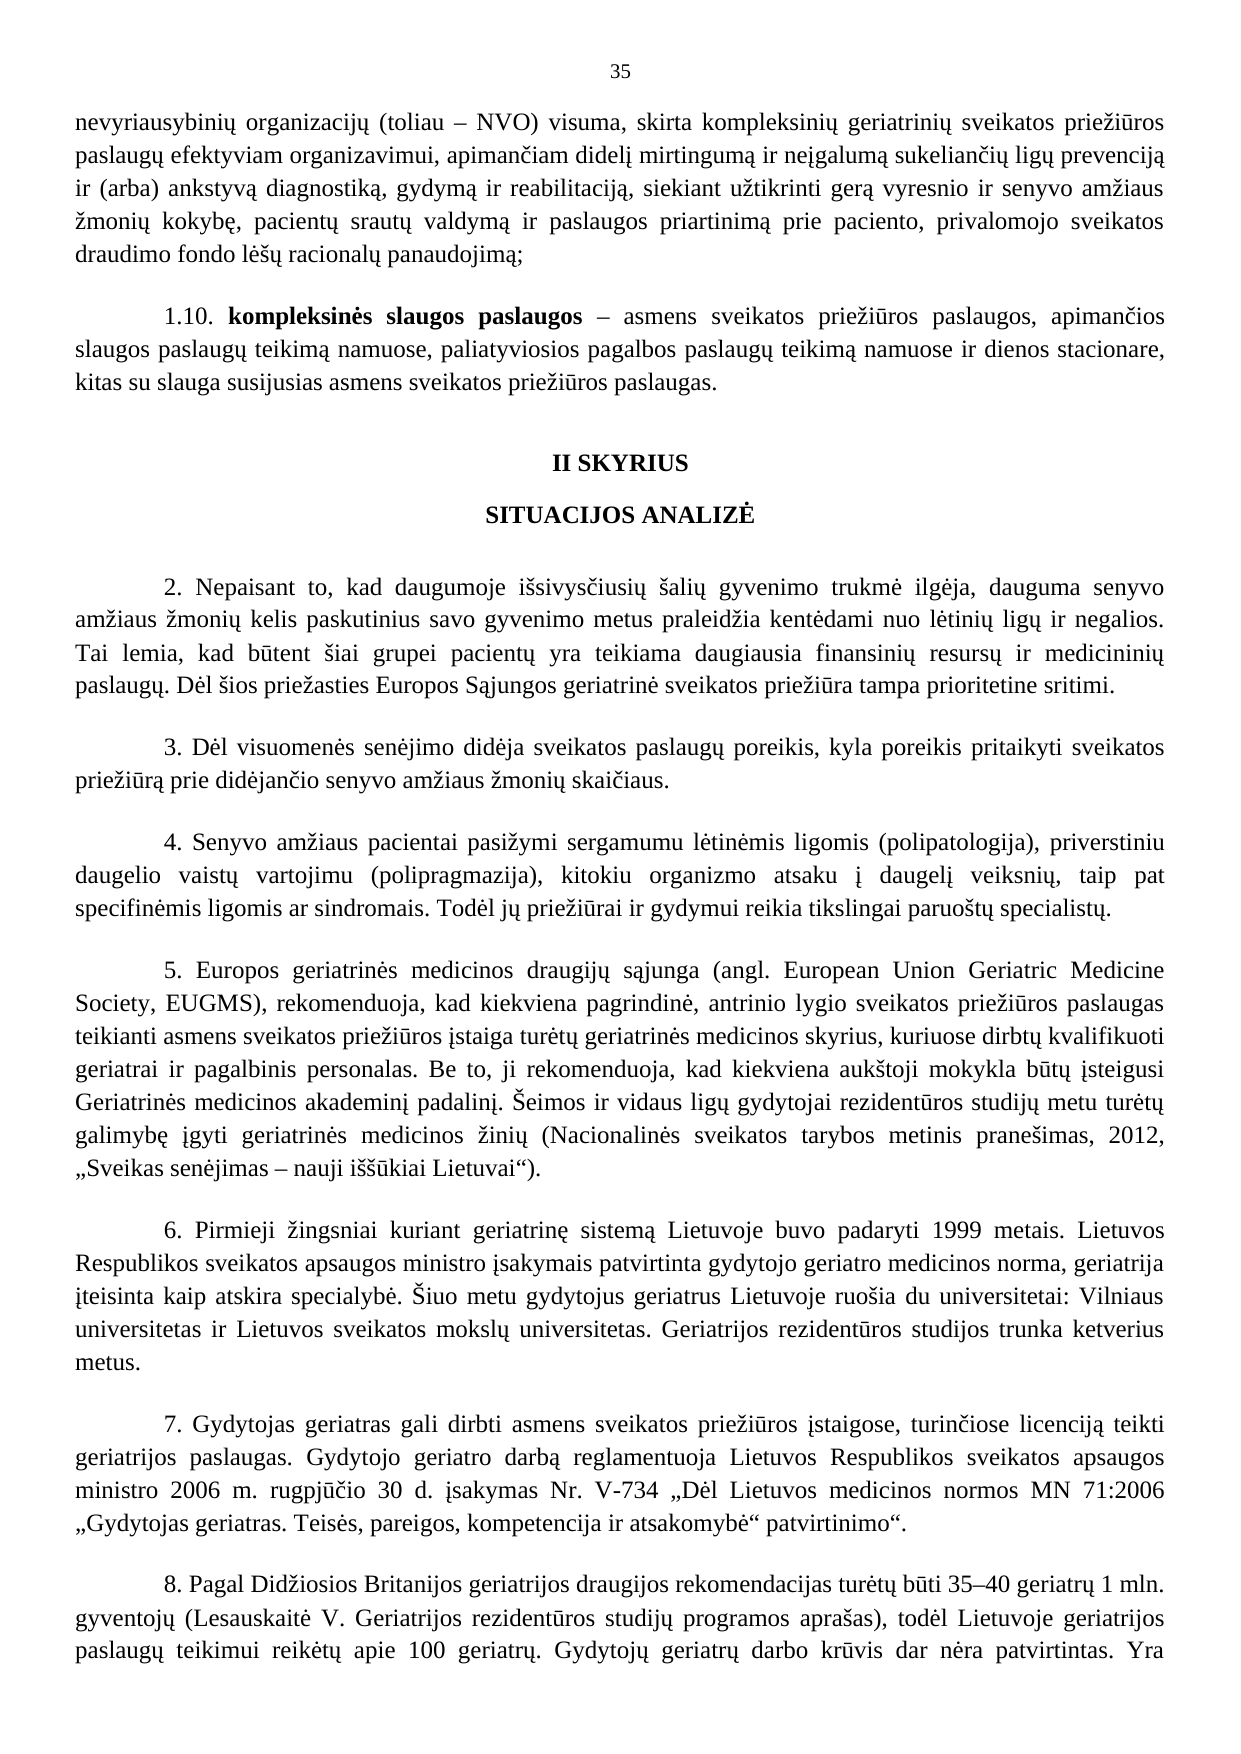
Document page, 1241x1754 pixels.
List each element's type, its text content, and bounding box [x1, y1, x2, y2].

text II SKYRIUS [75, 448, 1166, 477]
text nevyriausybinių organizacijų (toliau – NVO) visuma, skirta kompleksinių geriatrinių sveikatos priežiūros paslaugų efektyviam organizavimui, apimančiam didelį mirtingumą ir neįgalumą sukeliančių ligų prevenciją ir (arba) ankstyvą diagnostiką, gydymą ir reabilitaciją, siekiant užtikrinti gerą vyresnio ir senyvo amžiaus žmonių kokybę, pacientų srautų valdymą ir paslaugos priartinimą prie paciento, privalomojo sveikatos draudimo fondo lėšų racionalų panaudojimą; [75, 107, 1166, 268]
text 7. Gydytojas geriatras gali dirbti asmens sveikatos priežiūros įstaigose, turinčiose licenciją teikti geriatrijos paslaugas. Gydytojo geriatro darbą reglamentuoja Lietuvos Respublikos sveikatos apsaugos ministro 2006 m. rugpjūčio 30 d. įsakymas Nr. V-734 „Dėl Lietuvos medicinos normos MN 71:2006 „Gydytojas geriatras. Teisės, pareigos, kompetencija ir atsakomybė“ patvirtinimo“. [75, 1409, 1166, 1537]
text 5. Europos geriatrinės medicinos draugijų sąjunga (angl. European Union Geriatric Medicine Society, EUGMS), rekomenduoja, kad kiekviena pagrindinė, antrinio lygio sveikatos priežiūros paslaugas teikianti asmens sveikatos priežiūros įstaiga turėtų geriatrinės medicinos skyrius, kuriuose dirbtų kvalifikuoti geriatrai ir pagalbinis personalas. Be to, ji rekomenduoja, kad kiekviena aukštoji mokykla būtų įsteigusi Geriatrinės medicinos akademinį padalinį. Šeimos ir vidaus ligų gydytojai rezidentūros studijų metu turėtų galimybę įgyti geriatrinės medicinos žinių (Nacionalinės sveikatos tarybos metinis pranešimas, 2012, „Sveikas senėjimas – nauji iššūkiai Lietuvai“). [75, 955, 1166, 1182]
text 2. Nepaisant to, kad daugumoje išsivysčiusių šalių gyvenimo trukmė ilgėja, dauguma senyvo amžiaus žmonių kelis paskutinius savo gyvenimo metus praleidžia kentėdami nuo lėtinių ligų ir negalios. Tai lemia, kad būtent šiai grupei pacientų yra teikiama daugiausia finansinių resursų ir medicininių paslaugų. Dėl šios priežasties Europos Sąjungos geriatrinė sveikatos priežiūra tampa prioritetine sritimi. [75, 572, 1166, 699]
text 4. Senyvo amžiaus pacientai pasižymi sergamumu lėtinėmis ligomis (polipatologija), priverstiniu daugelio vaistų vartojimu (polipragmazija), kitokiu organizmo atsaku į daugelį veiksnių, taip pat specifinėmis ligomis ar sindromais. Todėl jų priežiūrai ir gydymui reikia tikslingai paruoštų specialistų. [75, 827, 1166, 922]
text 6. Pirmieji žingsniai kuriant geriatrinę sistemą Lietuvoje buvo padaryti 1999 metais. Lietuvos Respublikos sveikatos apsaugos ministro įsakymais patvirtinta gydytojo geriatro medicinos norma, geriatrija įteisinta kaip atskira specialybė. Šiuo metu gydytojus geriatrus Lietuvoje ruošia du universitetai: Vilniaus universitetas ir Lietuvos sveikatos mokslų universitetas. Geriatrijos rezidentūros studijos trunka ketverius metus. [75, 1215, 1166, 1376]
text SITUACIJOS ANALIZĖ [75, 500, 1166, 529]
text 1.10. kompleksinės slaugos paslaugos – asmens sveikatos priežiūros paslaugos, apimančios slaugos paslaugų teikimą namuose, paliatyviosios pagalbos paslaugų teikimą namuose ir dienos stacionare, kitas su slauga susijusias asmens sveikatos priežiūros paslaugas. [75, 301, 1166, 396]
text 8. Pagal Didžiosios Britanijos geriatrijos draugijos rekomendacijas turėtų būti 35–40 geriatrų 1 mln. gyventojų (Lesauskaitė V. Geriatrijos rezidentūros studijų programos aprašas), todėl Lietuvoje geriatrijos paslaugų teikimui reikėtų apie 100 geriatrų. Gydytojų geriatrų darbo krūvis dar nėra patvirtintas. Yra [75, 1569, 1166, 1664]
text 3. Dėl visuomenės senėjimo didėja sveikatos paslaugų poreikis, kyla poreikis pritaikyti sveikatos priežiūrą prie didėjančio senyvo amžiaus žmonių skaičiaus. [75, 732, 1166, 794]
